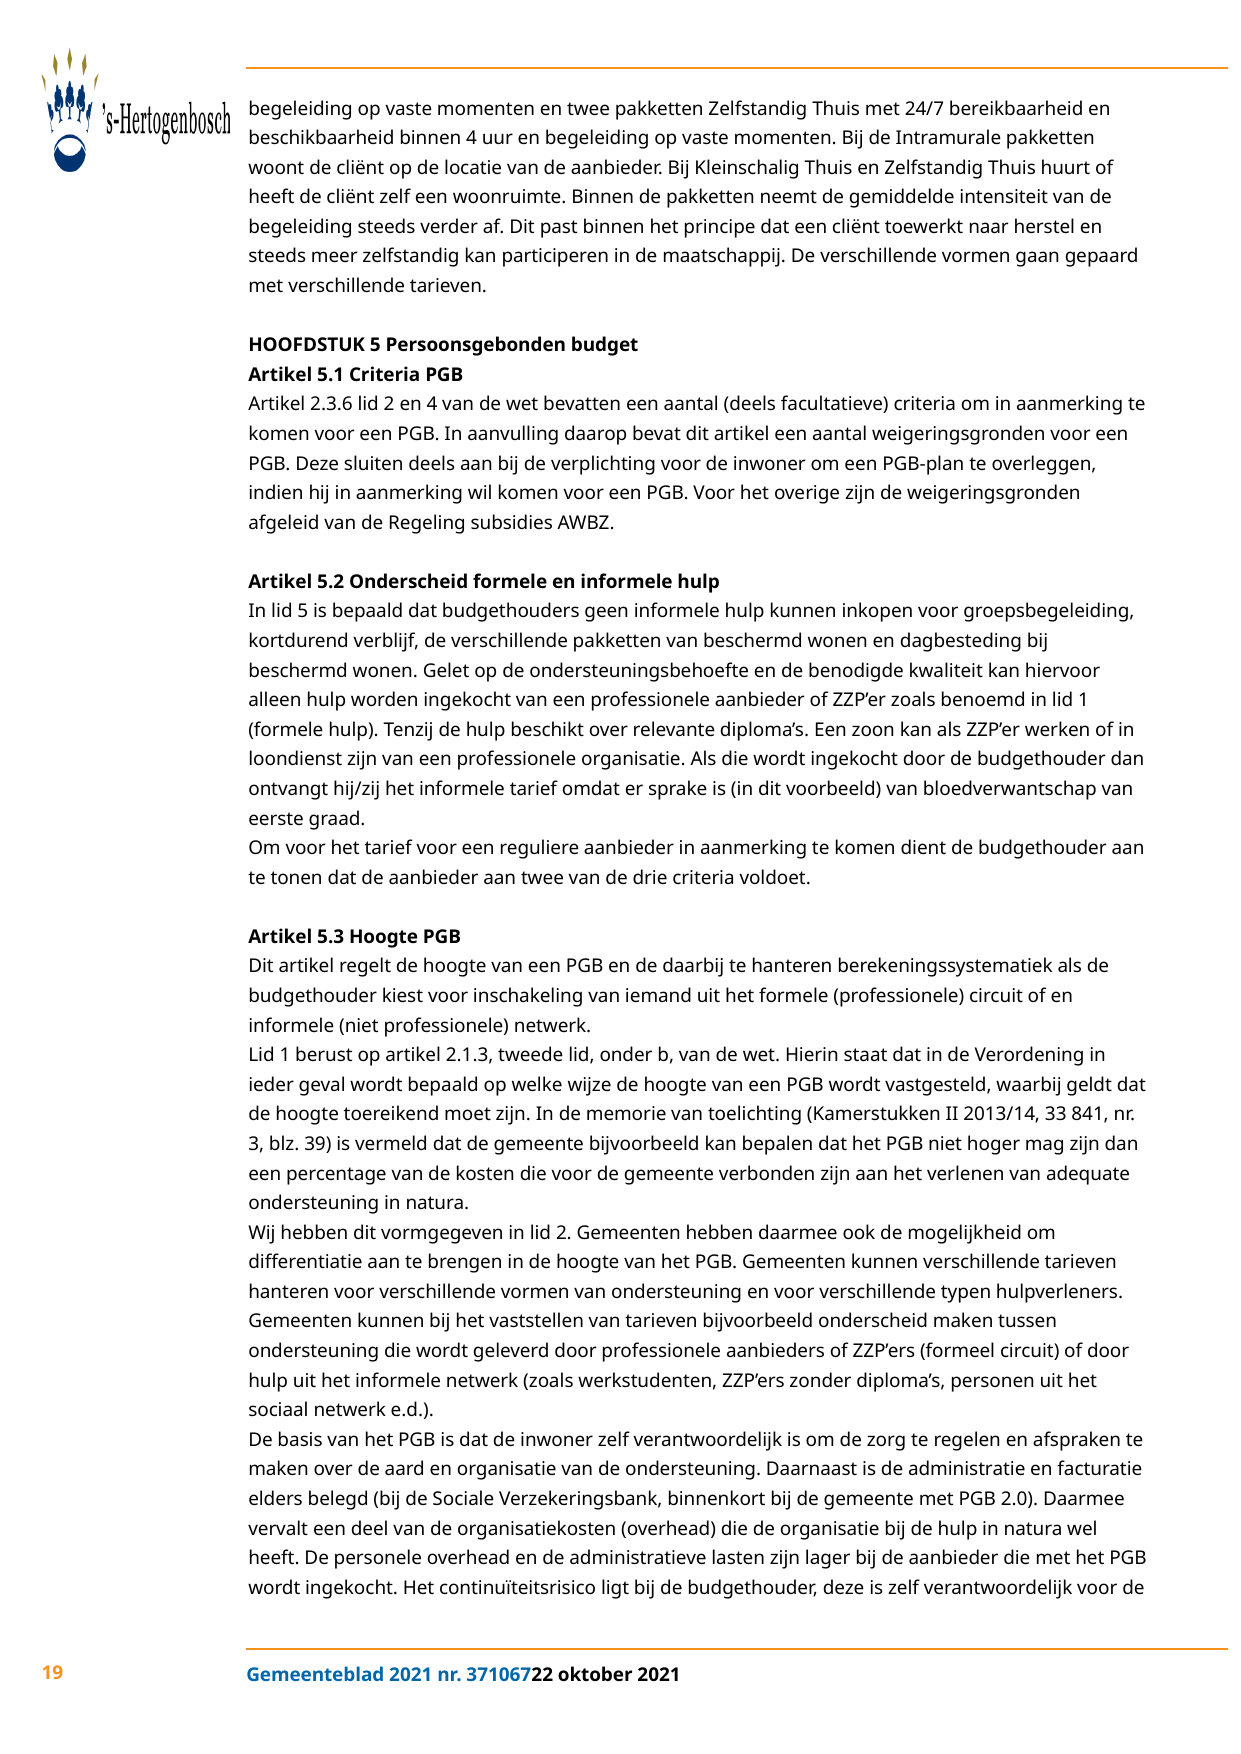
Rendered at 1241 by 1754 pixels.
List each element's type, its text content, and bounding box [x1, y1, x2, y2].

text De basis van het PGB is dat de inwoner zelf verantwoordelijk is om de zorg te regelen en afspraken te maken over de aard en organisatie van de ondersteuning. Daarnaast is de administratie en facturatie elders belegd (bij de Sociale Verzekeringsbank, binnenkort bij de gemeente met PGB 2.0). Daarmee vervalt een deel van de organisatiekosten (overhead) die de organisatie bij de hulp in natura wel heeft. De personele overhead en de administratieve lasten zijn lager bij de aanbieder die met het PGB wordt ingekocht. Het continuïteitsrisico ligt bij de budgethouder, deze is zelf verantwoordelijk voor de [248, 1426, 1152, 1600]
text Om voor het tarief voor een reguliere aanbieder in aanmerking te komen dient de budgethouder aan te tonen dat de aanbieder aan twee van de drie criteria voldoet. [248, 834, 1152, 890]
text Artikel 5.1 Criteria PGB [248, 361, 1152, 387]
text Gemeenten kunnen bij het vaststellen van tarieven bijvoorbeeld onderscheid maken tussen ondersteuning die wordt geleverd door professionele aanbieders of ZZP’ers (formeel circuit) of door hulp uit het informele netwerk (zoals werkstudenten, ZZP’ers zonder diploma’s, personen uit het sociaal netwerk e.d.). [248, 1308, 1152, 1422]
picture [41, 47, 231, 172]
text In lid 5 is bepaald dat budgethouders geen informele hulp kunnen inkopen voor groepsbegeleiding, kortdurend verblijf, de verschillende pakketten van beschermd wonen en dagbesteding bij beschermd wonen. Gelet op de ondersteuningsbehoefte en de benodigde kwaliteit kan hiervoor alleen hulp worden ingekocht van een professionele aanbieder of ZZP’er zoals benoemd in lid 1 (formele hulp). Tenzij de hulp beschikt over relevante diploma’s. Een zoon kan als ZZP’er werken of in loondienst zijn van een professionele organisatie. Als die wordt ingekocht door de budgethouder dan ontvangt hij/zij het informele tarief omdat er sprake is (in dit voorbeeld) van bloedverwantschap van eerste graad. [248, 598, 1152, 831]
text Artikel 2.3.6 lid 2 en 4 van de wet bevatten een aantal (deels facultatieve) criteria om in aanmerking te komen voor een PGB. In aanvulling daarop bevat dit artikel een aantal weigeringsgronden voor een PGB. Deze sluiten deels aan bij de verplichting voor de inwoner om een PGB-plan te overleggen, indien hij in aanmerking wil komen voor een PGB. Voor het overige zijn de weigeringsgronden afgeleid van de Regeling subsidies AWBZ. [248, 391, 1152, 535]
text Lid 1 berust op artikel 2.1.3, tweede lid, onder b, van de wet. Hierin staat dat in de Verordening in ieder geval wordt bepaald op welke wijze de hoogte van een PGB wordt vastgesteld, waarbij geldt dat de hoogte toereikend moet zijn. In de memorie van toelichting (Kamerstukken II 2013/14, 33 841, nr. 3, blz. 39) is vermeld dat de gemeente bijvoorbeeld kan bepalen dat het PGB niet hoger mag zijn dan een percentage van de kosten die voor de gemeente verbonden zijn aan het verlenen van adequate ondersteuning in natura. [248, 1041, 1152, 1215]
text begeleiding op vaste momenten en twee pakketten Zelfstandig Thuis met 24/7 bereikbaarheid en beschikbaarheid binnen 4 uur en begeleiding op vaste momenten. Bij de Intramurale pakketten woont de cliënt op de locatie van de aanbieder. Bij Kleinschalig Thuis en Zelfstandig Thuis huurt of heeft de cliënt zelf een woonruimte. Binnen de pakketten neemt de gemiddelde intensiteit van de begeleiding steeds verder af. Dit past binnen het principe dat een cliënt toewerkt naar herstel en steeds meer zelfstandig kan participeren in de maatschappij. De verschillende vormen gaan gepaard met verschillende tarieven. [248, 95, 1152, 298]
text Dit artikel regelt de hoogte van een PGB en de daarbij te hanteren berekeningssystematiek als de budgethouder kiest voor inschakeling van iemand uit het formele (professionele) circuit of en informele (niet professionele) netwerk. [248, 953, 1152, 1038]
text HOOFDSTUK 5 Persoonsgebonden budget [248, 331, 1152, 357]
text Artikel 5.2 Onderscheid formele en informele hulp [248, 568, 1152, 594]
text Wij hebben dit vormgegeven in lid 2. Gemeenten hebben daarmee ook de mogelijkheid om differentiatie aan te brengen in de hoogte van het PGB. Gemeenten kunnen verschillende tarieven hanteren voor verschillende vormen van ondersteuning en voor verschillende typen hulpverleners. [248, 1219, 1152, 1304]
text Artikel 5.3 Hoogte PGB [248, 923, 1152, 949]
